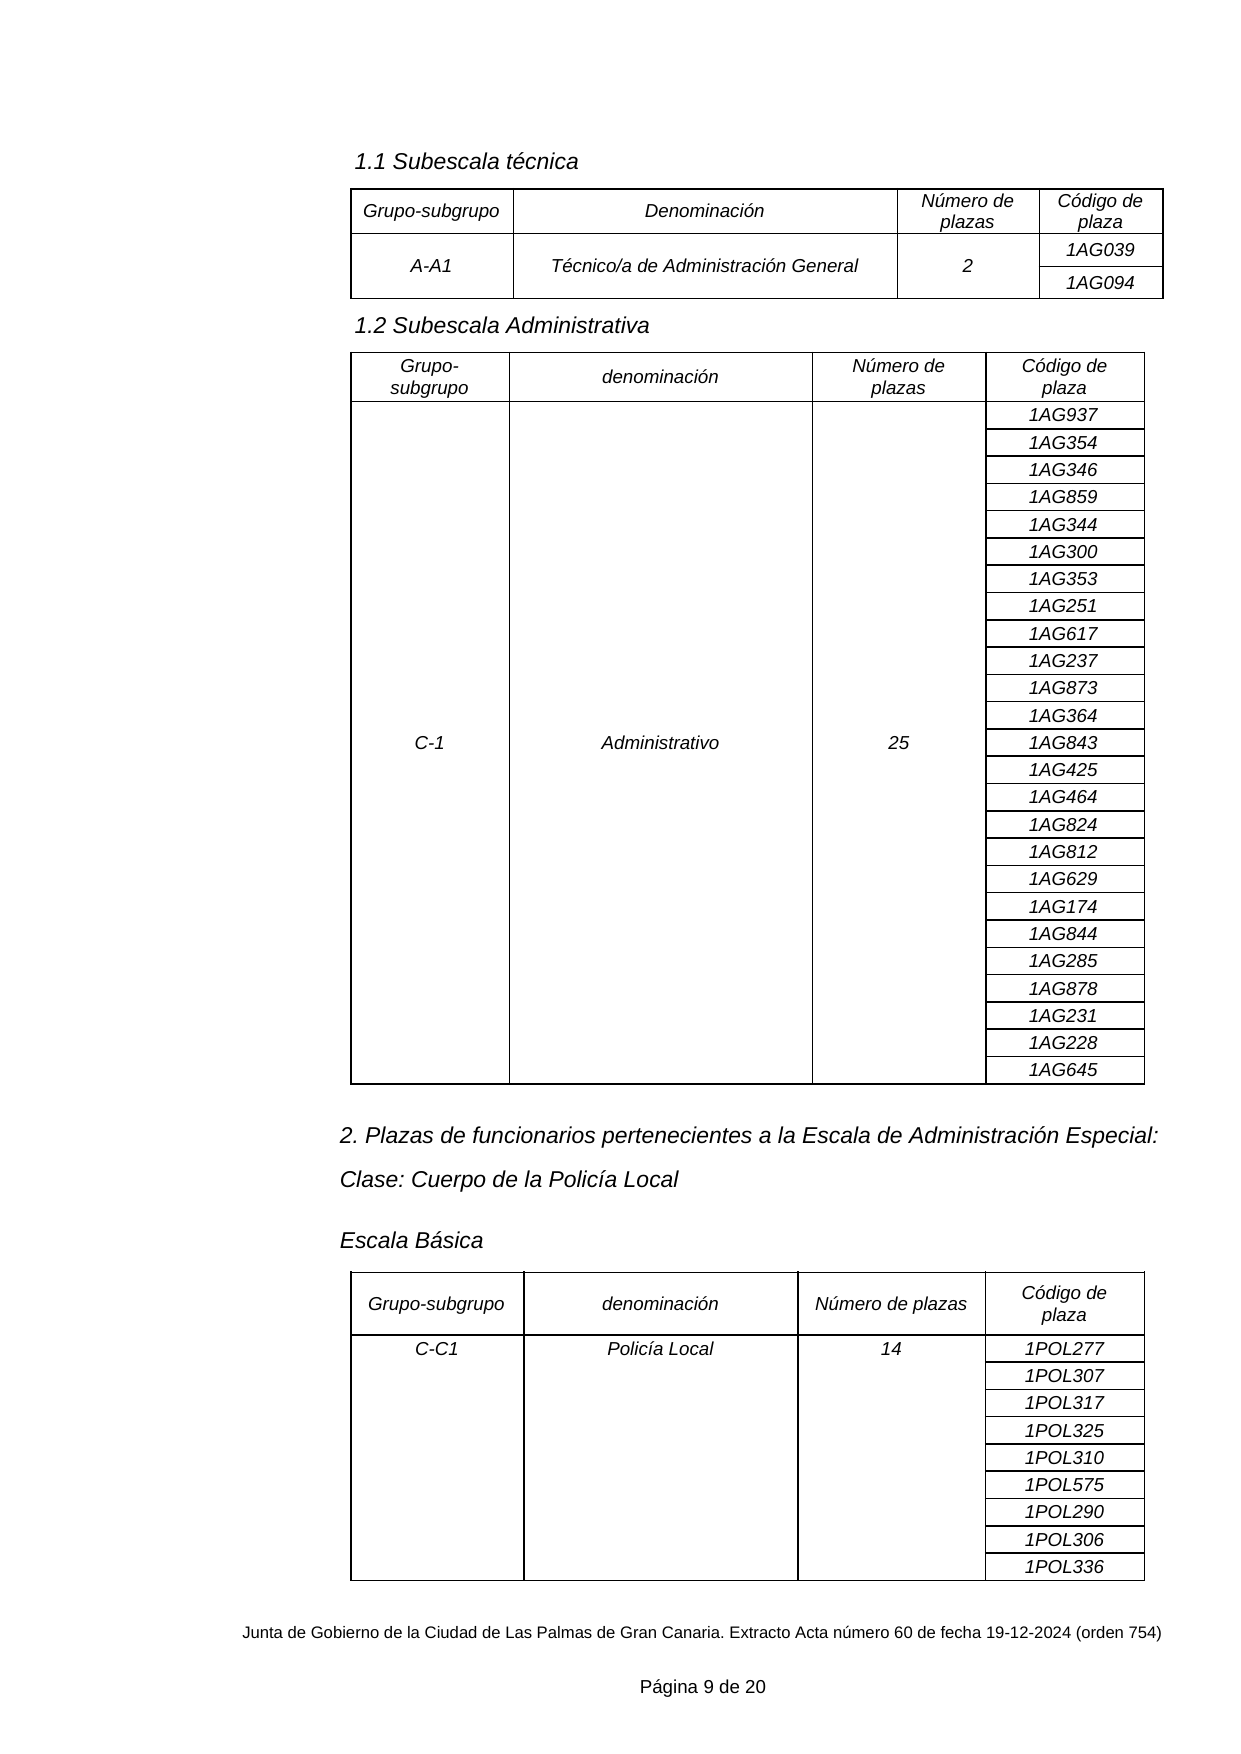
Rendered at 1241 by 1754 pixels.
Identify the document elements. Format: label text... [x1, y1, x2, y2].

table_cell 1AG617 [987, 621, 1144, 646]
table_cell Técnico/a de Administración General [514, 234, 897, 297]
text Clase: Cuerpo de la Policía Local [281, 1166, 1162, 1192]
table_cell 1AG873 [987, 675, 1144, 701]
table_cell 1AG354 [987, 430, 1144, 455]
table_cell 1AG231 [987, 1003, 1144, 1028]
table_cell 1AG364 [987, 702, 1144, 728]
table_header Número de plazas [898, 190, 1039, 232]
table_cell 1AG824 [987, 812, 1144, 837]
table_header Denominación [514, 190, 897, 232]
table_cell 14 [799, 1336, 985, 1579]
table_cell 1AG251 [987, 593, 1144, 619]
table_cell C-C1 [352, 1336, 523, 1579]
table_cell Administrativo [510, 402, 812, 1083]
table_cell 1AG425 [987, 757, 1144, 783]
table_cell 2 [898, 234, 1039, 297]
table_header Número de plazas [799, 1273, 985, 1334]
table_cell 1AG039 [1040, 234, 1162, 266]
table_header Grupo-subgrupo [352, 190, 513, 232]
table_cell 1AG094 [1040, 267, 1162, 297]
table_cell 1POL310 [986, 1445, 1144, 1470]
table_cell 1AG285 [987, 948, 1144, 974]
table_cell 1POL336 [986, 1554, 1144, 1579]
table_cell 1AG937 [987, 402, 1144, 428]
table_header Grupo-subgrupo [352, 353, 509, 401]
table_cell 1AG353 [987, 566, 1144, 592]
table_header Número de plazas [813, 353, 985, 401]
table_cell 1POL317 [986, 1390, 1144, 1416]
table_header denominación [510, 353, 812, 401]
table_cell 1AG629 [987, 866, 1144, 892]
table_cell 1AG843 [987, 730, 1144, 755]
table_cell 1AG300 [987, 539, 1144, 564]
table_cell 1AG174 [987, 893, 1144, 919]
text 1.2 Subescala Administrativa [281, 312, 1162, 338]
table_cell 1POL290 [986, 1499, 1144, 1525]
table_cell 1AG645 [987, 1057, 1144, 1083]
text Escala Básica [281, 1227, 1162, 1253]
table_cell 1AG878 [987, 975, 1144, 1001]
table_cell 1POL307 [986, 1363, 1144, 1388]
table_cell A-A1 [352, 234, 513, 297]
table_cell 1AG844 [987, 921, 1144, 946]
table_cell 1AG812 [987, 839, 1144, 864]
table_cell 1POL306 [986, 1527, 1144, 1552]
table_header denominación [525, 1273, 797, 1334]
table_header Código de plaza [1040, 190, 1162, 232]
table_cell 1AG464 [987, 784, 1144, 810]
table_cell 1AG346 [987, 457, 1144, 482]
table_cell 1AG237 [987, 648, 1144, 673]
table_cell 1AG859 [987, 484, 1144, 510]
table_header Código de plaza [986, 1273, 1144, 1334]
table_header Código de plaza [987, 353, 1144, 401]
table_cell C-1 [352, 402, 509, 1083]
table_cell 25 [813, 402, 985, 1083]
table_cell 1POL575 [986, 1472, 1144, 1498]
table_header Grupo-subgrupo [352, 1273, 523, 1334]
table_cell Policía Local [525, 1336, 797, 1579]
text 2. Plazas de funcionarios pertenecientes a la Escala de Administración Especial: [281, 1122, 1162, 1148]
table_cell 1AG228 [987, 1030, 1144, 1056]
table_cell 1AG344 [987, 511, 1144, 537]
text 1.1 Subescala técnica [281, 148, 1162, 174]
table_cell 1POL325 [986, 1417, 1144, 1443]
table_cell 1POL277 [986, 1336, 1144, 1361]
